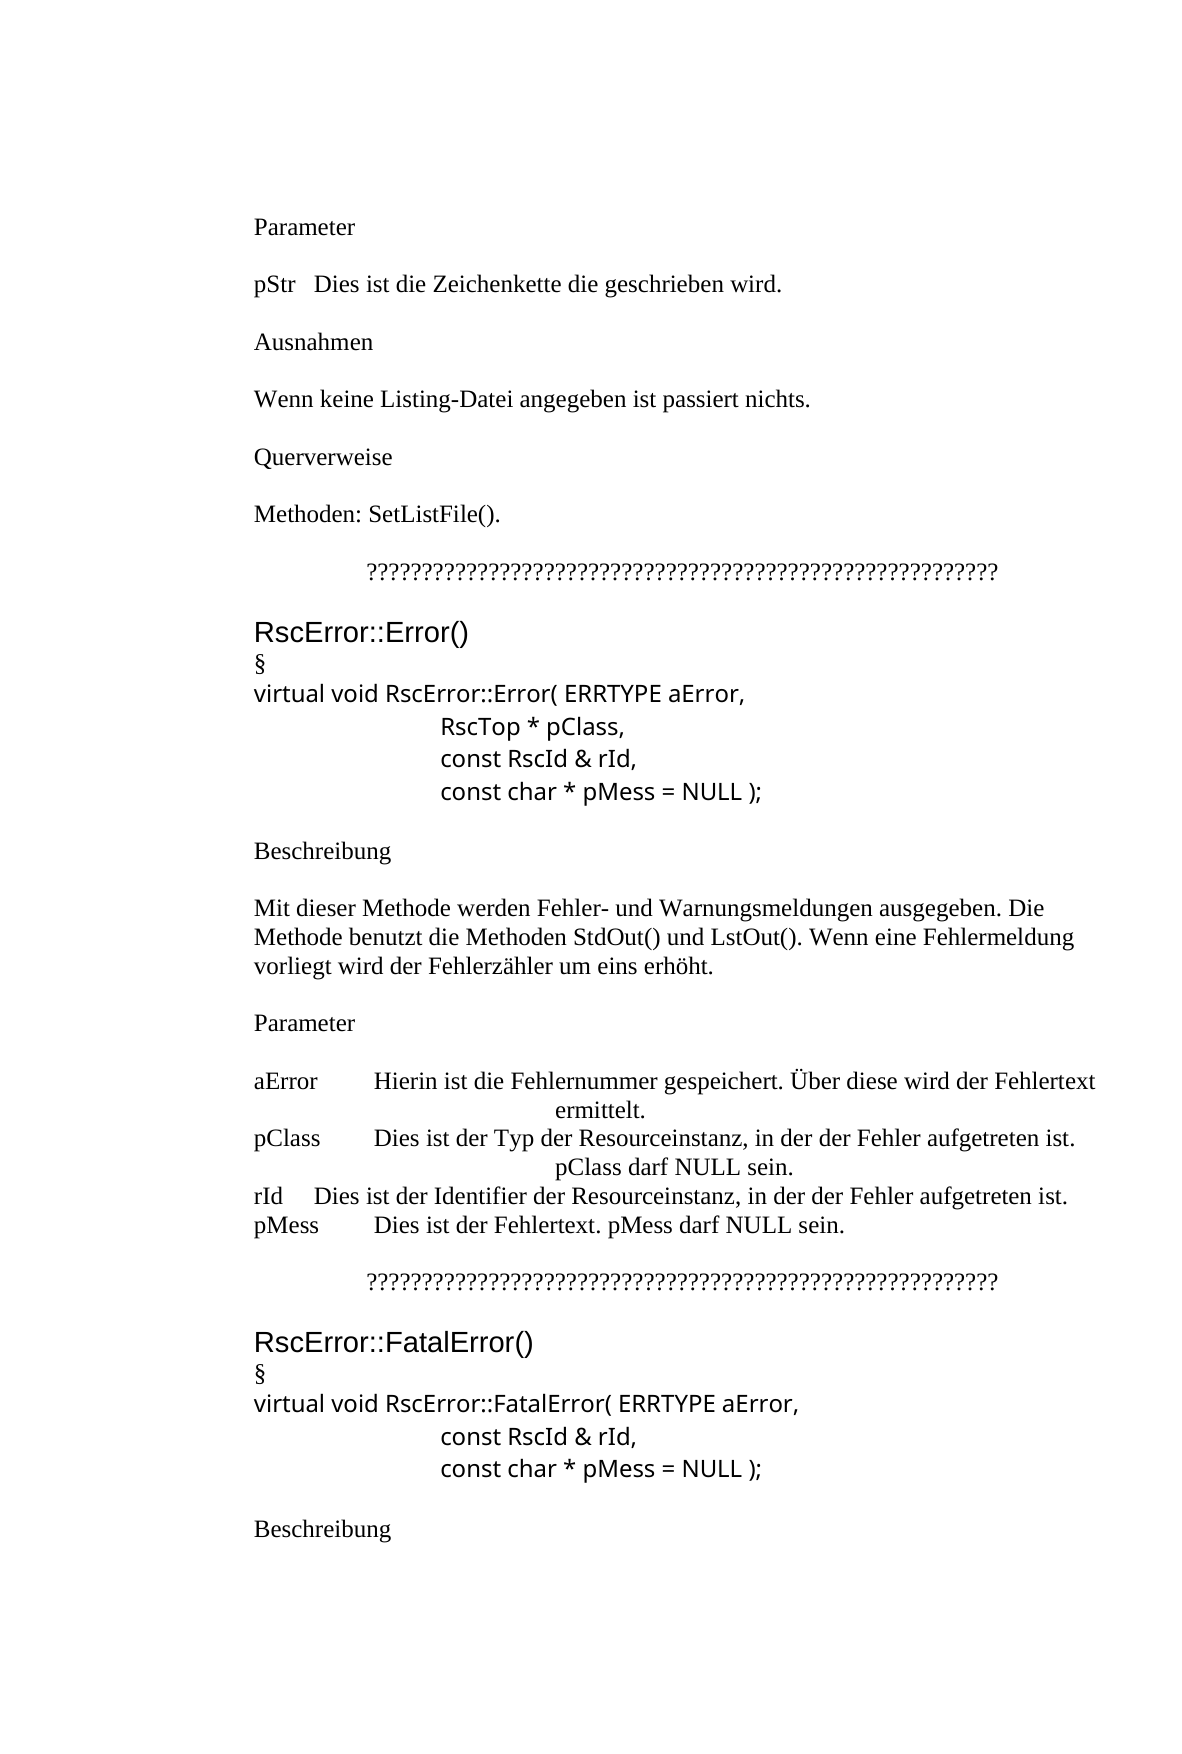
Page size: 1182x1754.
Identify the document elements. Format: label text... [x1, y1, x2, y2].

list virtual void RscError::FatalError( ERRTYPE aError, [254, 1387, 1110, 1420]
text aError Hierin ist die Fehlernummer gespeichert. Über diese wird der Fehlertext ermittelt. [254, 1066, 1110, 1123]
text rId Dies ist der Identifier der Resourceinstanz, in der der Fehler aufgetreten ist. [254, 1181, 1110, 1210]
text Parameter [254, 1008, 1110, 1037]
text Beschreibung [254, 1514, 1110, 1542]
text Beschreibung [254, 836, 1110, 865]
text Querverweise [254, 442, 1110, 471]
list RscTop * pClass, [254, 709, 1110, 742]
text Wenn keine Listing-Datei angegeben ist passiert nichts. [254, 384, 1110, 413]
text Mit dieser Methode werden Fehler- und Warnungsmeldungen ausgegeben. Die Methode benutzt die Methoden StdOut() und LstOut(). Wenn eine Fehlermeldung vorliegt wird der Fehlerzähler um eins erhöht. [254, 893, 1110, 980]
text § [254, 648, 1110, 677]
list const RscId & rId, [254, 1420, 1110, 1452]
list const char * pMess = NULL ); [254, 1452, 1110, 1485]
subtitle RscError::Error() [254, 614, 1110, 648]
list const RscId & rId, [254, 742, 1110, 775]
text pMess Dies ist der Fehlertext. pMess darf NULL sein. [254, 1210, 1110, 1238]
text ????????????????????????????????????????????????????????? [254, 1267, 1110, 1296]
text ????????????????????????????????????????????????????????? [254, 557, 1110, 586]
text § [254, 1358, 1110, 1387]
list virtual void RscError::Error( ERRTYPE aError, [254, 677, 1110, 709]
text Methoden: SetListFile(). [254, 499, 1110, 528]
text pStr Dies ist die Zeichenkette die geschrieben wird. [254, 269, 1110, 298]
list const char * pMess = NULL ); [254, 775, 1110, 807]
text Ausnahmen [254, 327, 1110, 356]
subtitle RscError::FatalError() [254, 1325, 1110, 1358]
text pClass Dies ist der Typ der Resourceinstanz, in der der Fehler aufgetreten ist. pClass darf NULL sein. [254, 1123, 1110, 1181]
text Parameter [254, 212, 1110, 241]
